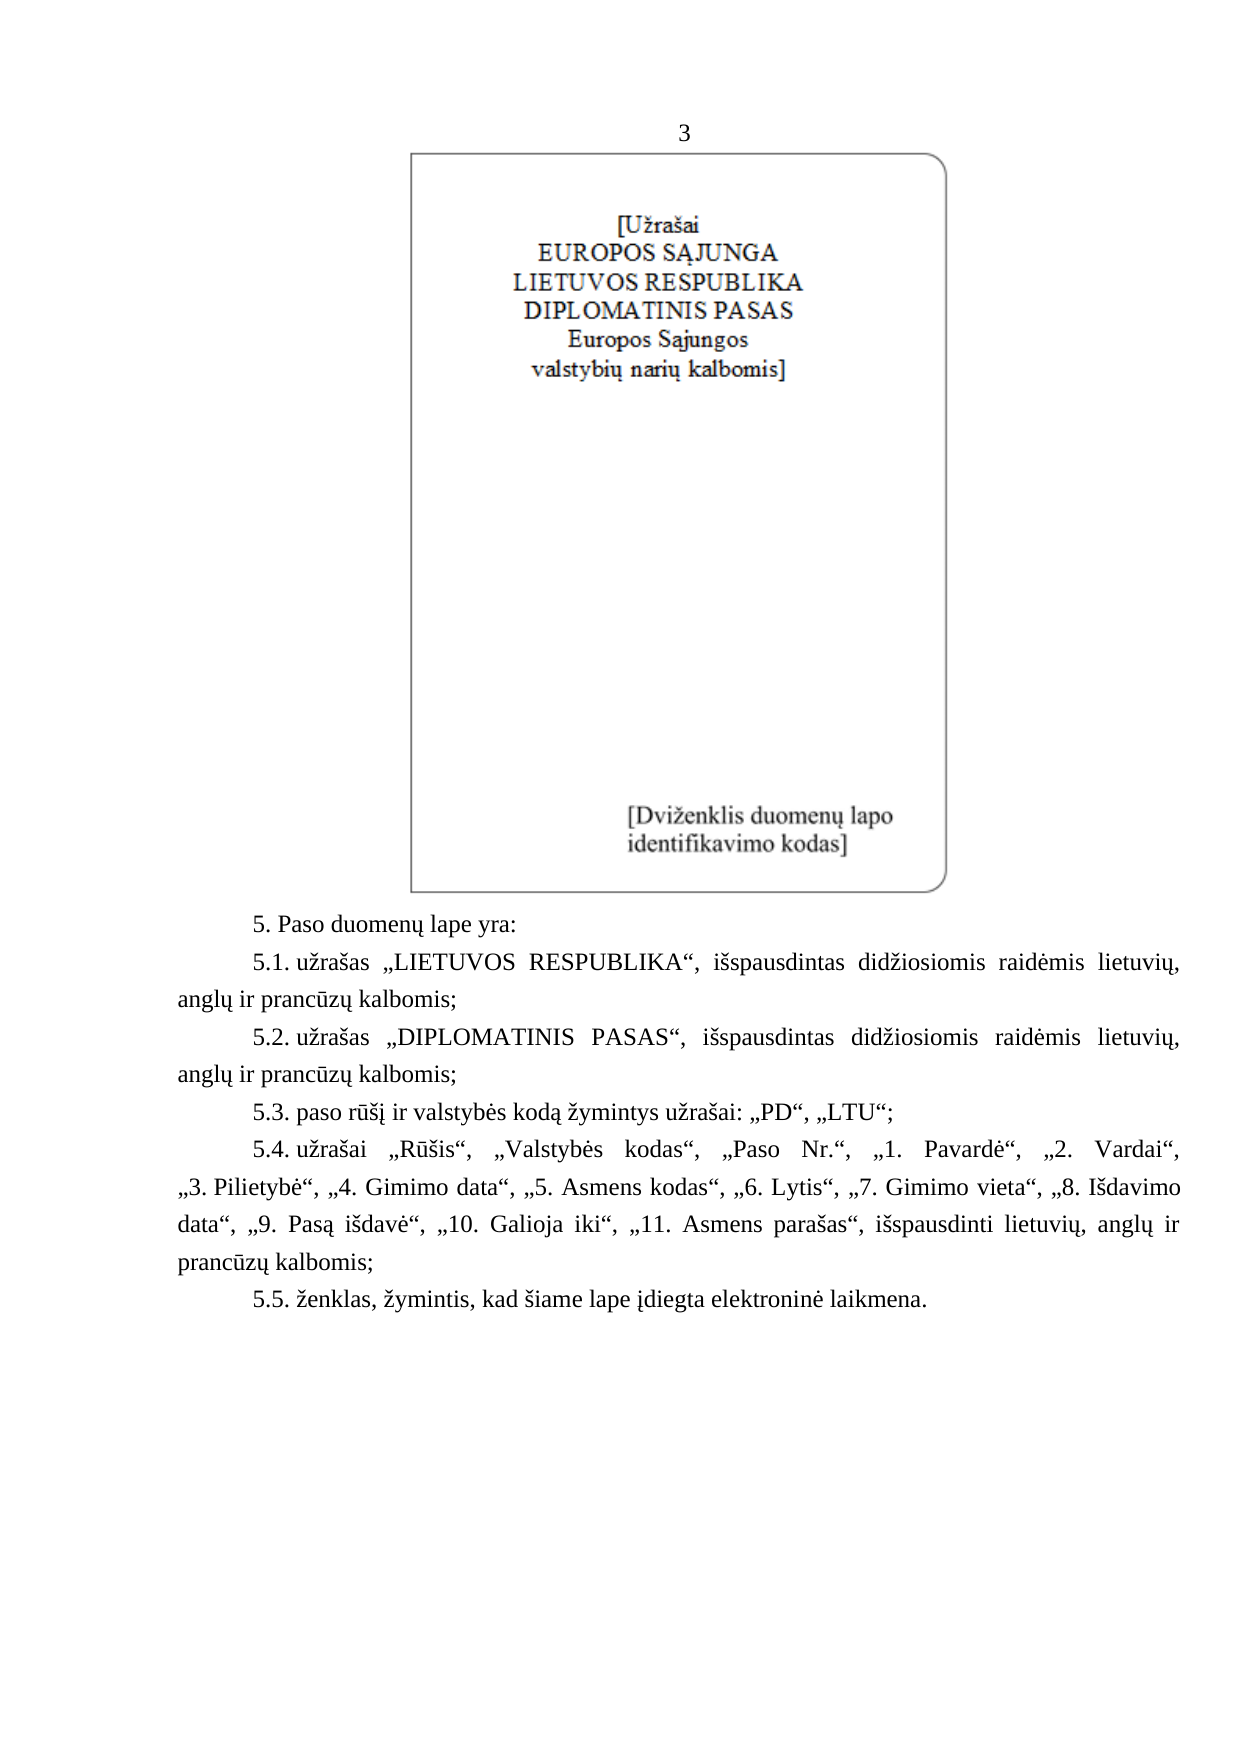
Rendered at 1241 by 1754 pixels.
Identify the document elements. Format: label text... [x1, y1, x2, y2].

text 5.2. užrašas „DIPLOMATINIS PASAS“, išspausdintas didžiosiomis raidėmis lietuvių, anglų ir prancūzų kalbomis; [177, 1013, 1181, 1088]
text 5.3. paso rūšį ir valstybės kodą žymintys užrašai: „PD“, „LTU“; [177, 1088, 1181, 1126]
text 5.1. užrašas „LIETUVOS RESPUBLIKA“, išspausdintas didžiosiomis raidėmis lietuvių, anglų ir prancūzų kalbomis; [177, 938, 1181, 1013]
text 5.5. ženklas, žymintis, kad šiame lape įdiegta elektroninė laikmena. [177, 1276, 1181, 1313]
text 5.4. užrašai „Rūšis“, „Valstybės kodas“, „Paso Nr.“, „1. Pavardė“, „2. Vardai“, „3. Pilietybė“, „4. Gimimo data“, „5. Asmens kodas“, „6. Lytis“, „7. Gimimo vieta“, „8. Išdavimo data“, „9. Pasą išdavė“, „10. Galioja iki“, „11. Asmens parašas“, išspausdinti lietuvių, anglų ir prancūzų kalbomis; [177, 1126, 1181, 1276]
text 5. Paso duomenų lape yra: [177, 901, 1181, 938]
